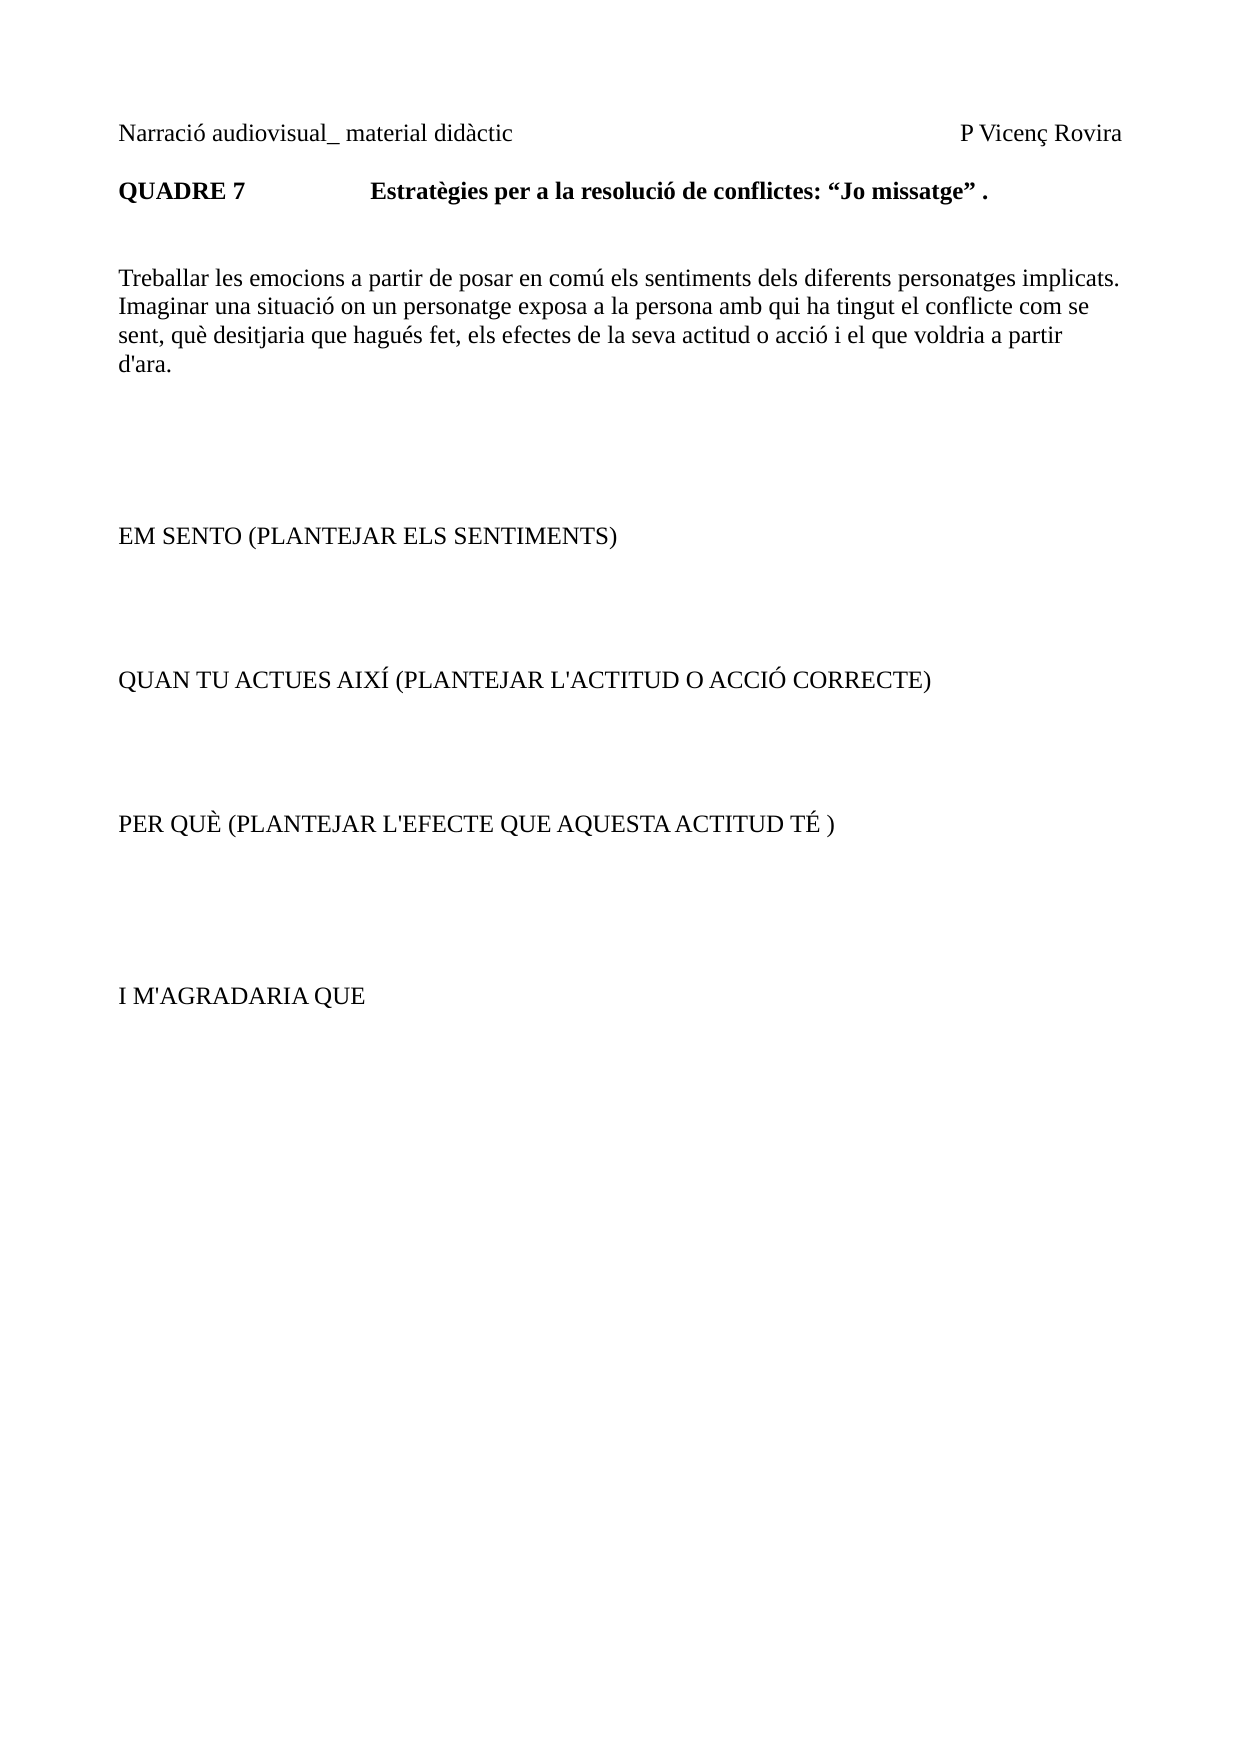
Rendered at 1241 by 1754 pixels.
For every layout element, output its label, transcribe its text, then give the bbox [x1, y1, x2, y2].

text QUAN TU ACTUES AIXÍ (PLANTEJAR L'ACTITUD O ACCIÓ CORRECTE) [118, 665, 1122, 694]
text I M'AGRADARIA QUE [118, 981, 1122, 1010]
text QUADRE 7 Estratègies per a la resolució de conflictes: “Jo missatge” . [118, 176, 1122, 205]
text Treballar les emocions a partir de posar en comú els sentiments dels diferents personatges implicats. Imaginar una situació on un personatge exposa a la persona amb qui ha tingut el conflicte com se sent, què desitjaria que hagués fet, els efectes de la seva actitud o acció i el que voldria a partir d'ara. [118, 263, 1122, 378]
text PER QUÈ (PLANTEJAR L'EFECTE QUE AQUESTA ACTITUD TÉ ) [118, 809, 1122, 838]
text EM SENTO (PLANTEJAR ELS SENTIMENTS) [118, 521, 1122, 550]
